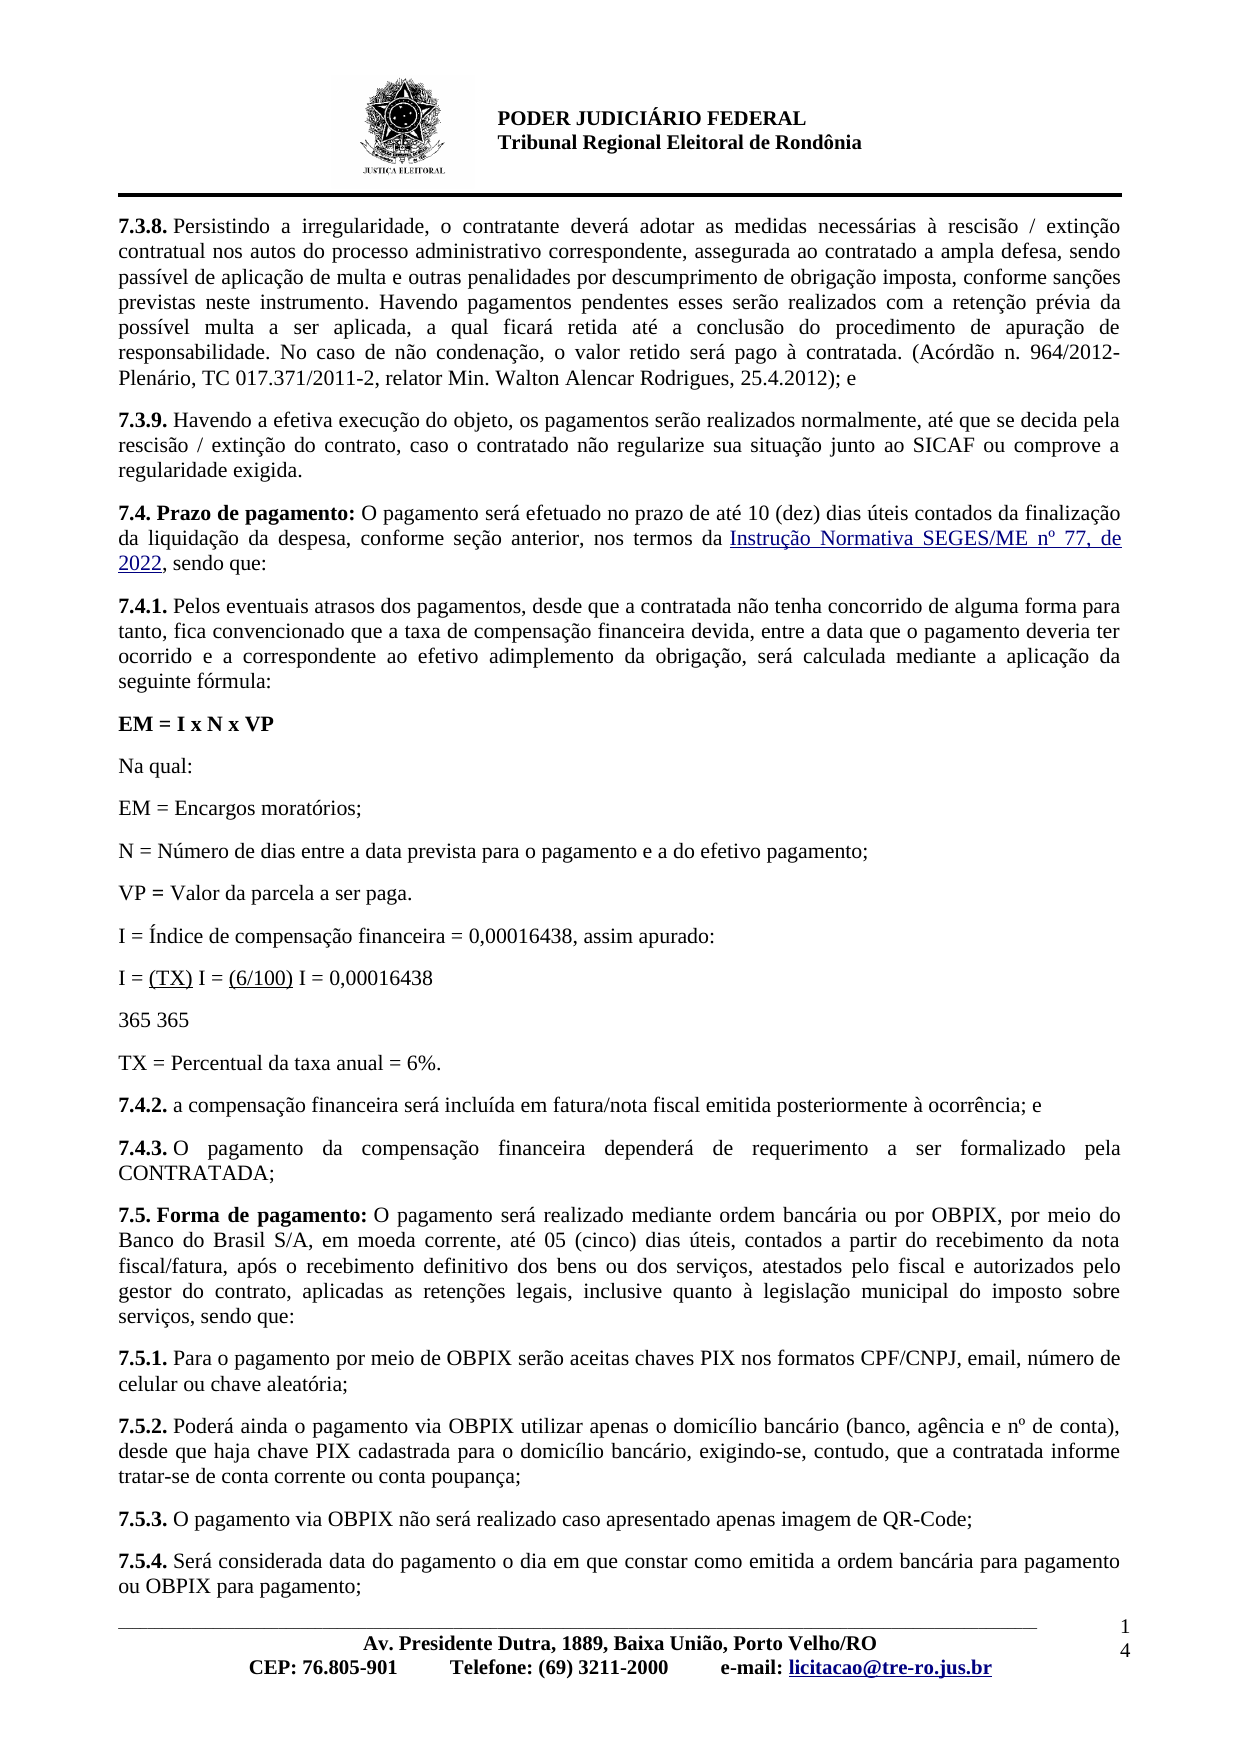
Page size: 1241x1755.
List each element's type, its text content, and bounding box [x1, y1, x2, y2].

text 7.4.3. O pagamento da compensação financeira dependerá de requerimento a ser formalizado pela CONTRATADA; [118, 1134, 1122, 1185]
text 7.4.2. a compensação financeira será incluída em fatura/nota fiscal emitida posteriormente à ocorrência; e [118, 1092, 1122, 1117]
text 7.4.1. Pelos eventuais atrasos dos pagamentos, desde que a contratada não tenha concorrido de alguma forma para tanto, fica convencionado que a taxa de compensação financeira devida, entre a data que o pagamento deveria ter ocorrido e a correspondente ao efetivo adimplemento da obrigação, será calculada mediante a aplicação da seguinte fórmula: [118, 593, 1122, 693]
text 7.3.8. Persistindo a irregularidade, o contratante deverá adotar as medidas necessárias à rescisão / extinção contratual nos autos do processo administrativo correspondente, assegurada ao contratado a ampla defesa, sendo passível de aplicação de multa e outras penalidades por descumprimento de obrigação imposta, conforme sanções previstas neste instrumento. Havendo pagamentos pendentes esses serão realizados com a retenção prévia da possível multa a ser aplicada, a qual ficará retida até a conclusão do procedimento de apuração de responsabilidade. No caso de não condenação, o valor retido será pago à contratada. (Acórdão n. 964/2012-Plenário, TC 017.371/2011-2, relator Min. Walton Alencar Rodrigues, 25.4.2012); e [118, 213, 1122, 390]
text VP = Valor da parcela a ser paga. [118, 880, 1122, 905]
text EM = Encargos moratórios; [118, 795, 1122, 821]
text 7.4. Prazo de pagamento: O pagamento será efetuado no prazo de até 10 (dez) dias úteis contados da finalização da liquidação da despesa, conforme seção anterior, nos termos da Instrução Normativa SEGES/ME nº 77, de 2022, sendo que: [118, 500, 1122, 575]
text EM = I x N x VP [118, 711, 1122, 736]
text Na qual: [118, 753, 1122, 778]
text 7.5.2. Poderá ainda o pagamento via OBPIX utilizar apenas o domicílio bancário (banco, agência e nº de conta), desde que haja chave PIX cadastrada para o domicílio bancário, exigindo-se, contudo, que a contratada informe tratar-se de conta corrente ou conta poupança; [118, 1413, 1122, 1489]
text 7.3.9. Havendo a efetiva execução do objeto, os pagamentos serão realizados normalmente, até que se decida pela rescisão / extinção do contrato, caso o contratado não regularize sua situação junto ao SICAF ou comprove a regularidade exigida. [118, 407, 1122, 483]
text 7.5.4. Será considerada data do pagamento o dia em que constar como emitida a ordem bancária para pagamento ou OBPIX para pagamento; [118, 1548, 1122, 1599]
text 365 365 [118, 1007, 1122, 1033]
text N = Número de dias entre a data prevista para o pagamento e a do efetivo pagamento; [118, 838, 1122, 863]
text TX = Percentual da taxa anual = 6%. [118, 1050, 1122, 1075]
text I = (TX) I = (6/100) I = 0,00016438 [118, 965, 1122, 990]
text 7.5.3. O pagamento via OBPIX não será realizado caso apresentado apenas imagem de QR-Code; [118, 1506, 1122, 1531]
text 7.5.1. Para o pagamento por meio de OBPIX serão aceitas chaves PIX nos formatos CPF/CNPJ, email, número de celular ou chave aleatória; [118, 1345, 1122, 1396]
text 7.5. Forma de pagamento: O pagamento será realizado mediante ordem bancária ou por OBPIX, por meio do Banco do Brasil S/A, em moeda corrente, até 05 (cinco) dias úteis, contados a partir do recebimento da nota fiscal/fatura, após o recebimento definitivo dos bens ou dos serviços, atestados pelo fiscal e autorizados pelo gestor do contrato, aplicadas as retenções legais, inclusive quanto à legislação municipal do imposto sobre serviços, sendo que: [118, 1202, 1122, 1328]
text I = Índice de compensação financeira = 0,00016438, assim apurado: [118, 923, 1122, 948]
